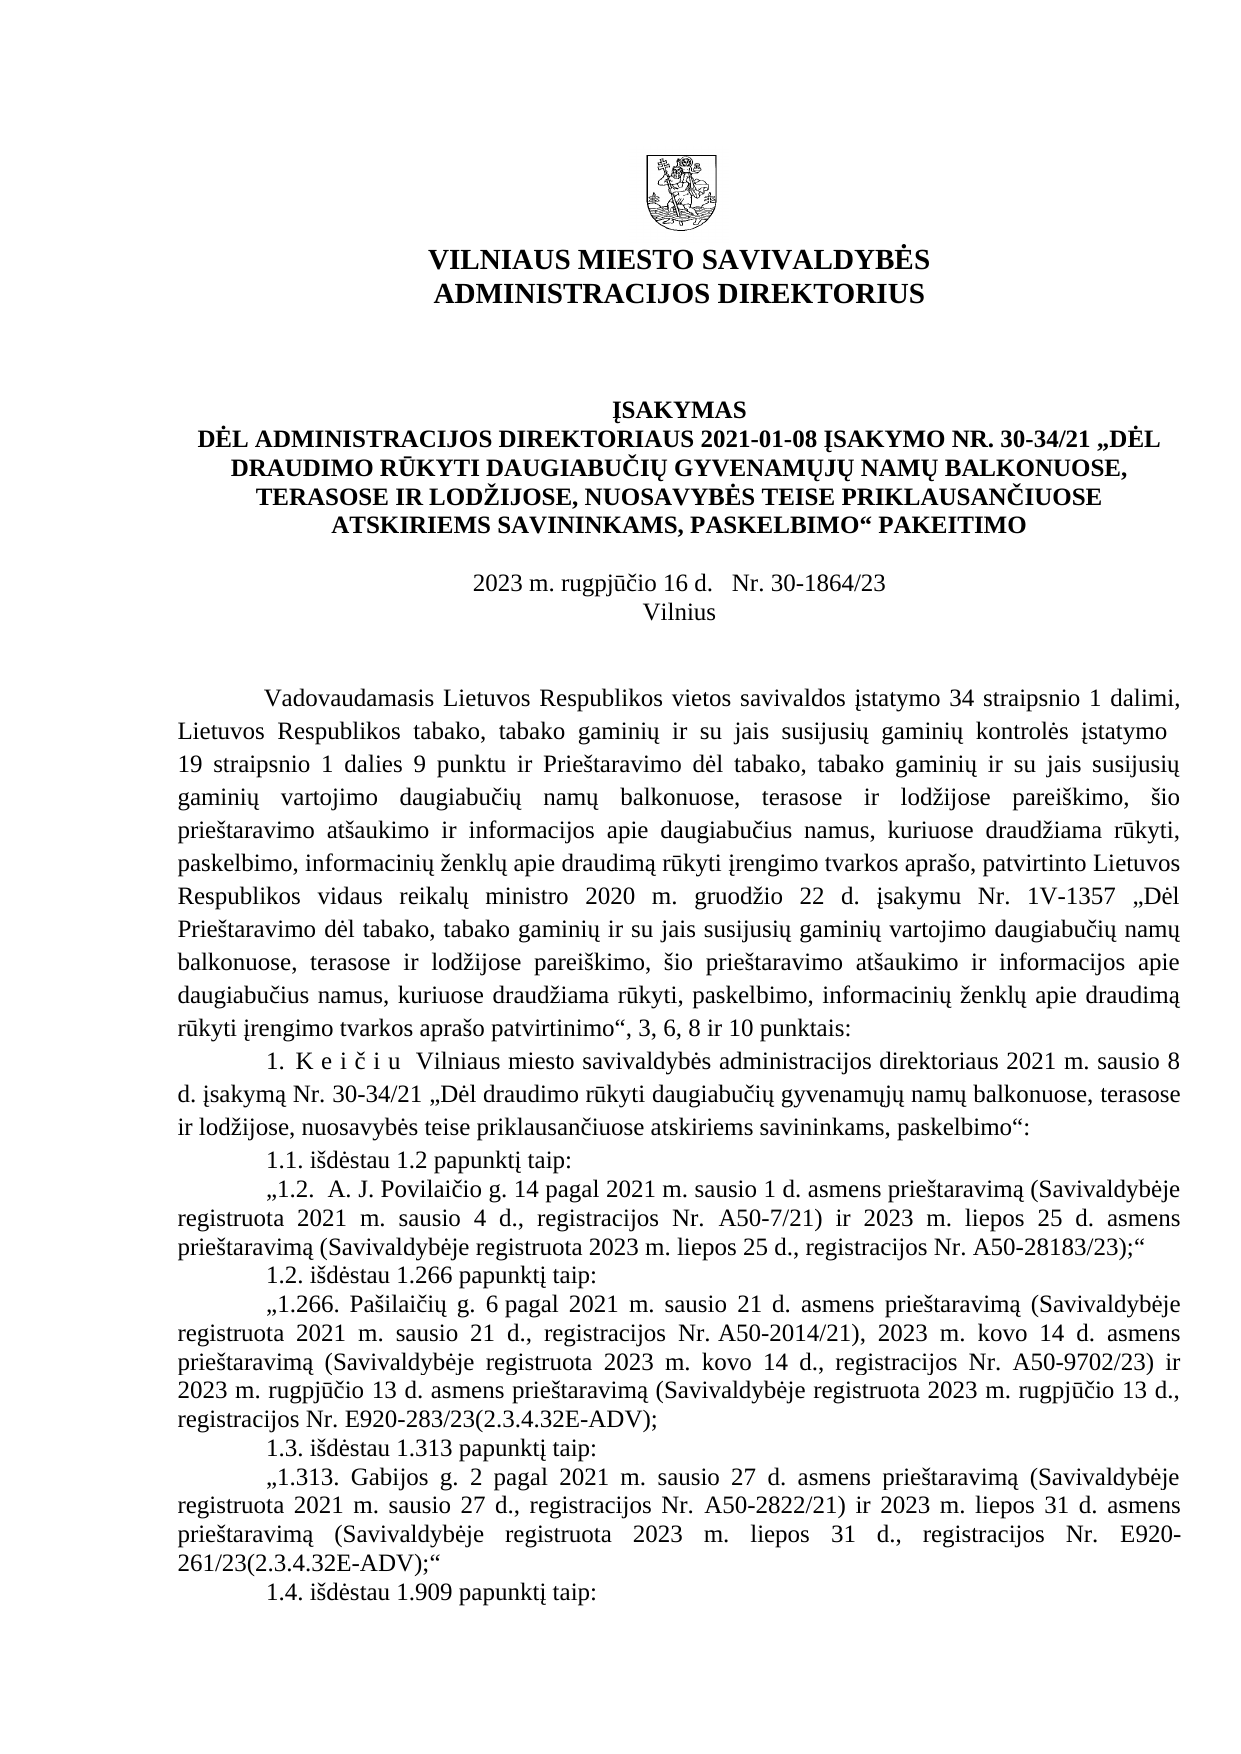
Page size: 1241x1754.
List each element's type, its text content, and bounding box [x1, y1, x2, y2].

text „1.313. Gabijos g. 2 pagal 2021 m. sausio 27 d. asmens prieštaravimą (Savivaldybėje registruota 2021 m. sausio 27 d., registracijos Nr. A50-2822/21) ir 2023 m. liepos 31 d. asmens prieštaravimą (Savivaldybėje registruota 2023 m. liepos 31 d., registracijos Nr. E920-261/23(2.3.4.32E-ADV);“ [177, 1462, 1181, 1577]
text Vilnius [177, 597, 1181, 626]
text „1.2. A. J. Povilaičio g. 14 pagal 2021 m. sausio 1 d. asmens prieštaravimą (Savivaldybėje registruota 2021 m. sausio 4 d., registracijos Nr. A50-7/21) ir 2023 m. liepos 25 d. asmens prieštaravimą (Savivaldybėje registruota 2023 m. liepos 25 d., registracijos Nr. A50-28183/23);“ [177, 1174, 1181, 1260]
text 1.4. išdėstau 1.909 papunktį taip: [177, 1577, 1181, 1605]
text 1.2. išdėstau 1.266 papunktį taip: [177, 1260, 1181, 1289]
text 2023 m. rugpjūčio 16 d. Nr. 30-1864/23 [177, 568, 1181, 597]
text VILNIAUS MIESTO SAVIVALDYBĖS [177, 242, 1181, 276]
text 1.3. išdėstau 1.313 papunktį taip: [177, 1433, 1181, 1462]
text ADMINISTRACIJOS DIREKTORIUS [177, 276, 1181, 309]
text Vadovaudamasis Lietuvos Respublikos vietos savivaldos įstatymo 34 straipsnio 1 dalimi, Lietuvos Respublikos tabako, tabako gaminių ir su jais susijusių gaminių kontrolės įstatymo 19 straipsnio 1 dalies 9 punktu ir Prieštaravimo dėl tabako, tabako gaminių ir su jais susijusių gaminių vartojimo daugiabučių namų balkonuose, terasose ir lodžijose pareiškimo, šio prieštaravimo atšaukimo ir informacijos apie daugiabučius namus, kuriuose draudžiama rūkyti, paskelbimo, informacinių ženklų apie draudimą rūkyti įrengimo tvarkos aprašo, patvirtinto Lietuvos Respublikos vidaus reikalų ministro 2020 m. gruodžio 22 d. įsakymu Nr. 1V-1357 „Dėl Prieštaravimo dėl tabako, tabako gaminių ir su jais susijusių gaminių vartojimo daugiabučių namų balkonuose, terasose ir lodžijose pareiškimo, šio prieštaravimo atšaukimo ir informacijos apie daugiabučius namus, kuriuose draudžiama rūkyti, paskelbimo, informacinių ženklų apie draudimą rūkyti įrengimo tvarkos aprašo patvirtinimo“, 3, 6, 8 ir 10 punktais: [177, 683, 1181, 1042]
text ĮSAKYMAS [177, 396, 1181, 424]
text DĖL ADMINISTRACIJOS DIREKTORIAUS 2021-01-08 ĮSAKYMO NR. 30-34/21 „DĖL DRAUDIMO RŪKYTI DAUGIABUČIŲ GYVENAMŲJŲ NAMŲ BALKONUOSE, TERASOSE IR LODŽIJOSE, NUOSAVYBĖS TEISE PRIKLAUSANČIUOSE ATSKIRIEMS SAVININKAMS, PASKELBIMO“ PAKEITIMO [177, 424, 1181, 539]
text 1.1. išdėstau 1.2 papunktį taip: [177, 1145, 1181, 1174]
text 1. K e i č i u Vilniaus miesto savivaldybės administracijos direktoriaus 2021 m. sausio 8 d. įsakymą Nr. 30-34/21 „Dėl draudimo rūkyti daugiabučių gyvenamųjų namų balkonuose, terasose ir lodžijose, nuosavybės teise priklausančiuose atskiriems savininkams, paskelbimo“: [177, 1046, 1181, 1141]
text „1.266. Pašilaičių g. 6 pagal 2021 m. sausio 21 d. asmens prieštaravimą (Savivaldybėje registruota 2021 m. sausio 21 d., registracijos Nr. A50-2014/21), 2023 m. kovo 14 d. asmens prieštaravimą (Savivaldybėje registruota 2023 m. kovo 14 d., registracijos Nr. A50-9702/23) ir 2023 m. rugpjūčio 13 d. asmens prieštaravimą (Savivaldybėje registruota 2023 m. rugpjūčio 13 d., registracijos Nr. E920-283/23(2.3.4.32E-ADV); [177, 1289, 1181, 1433]
